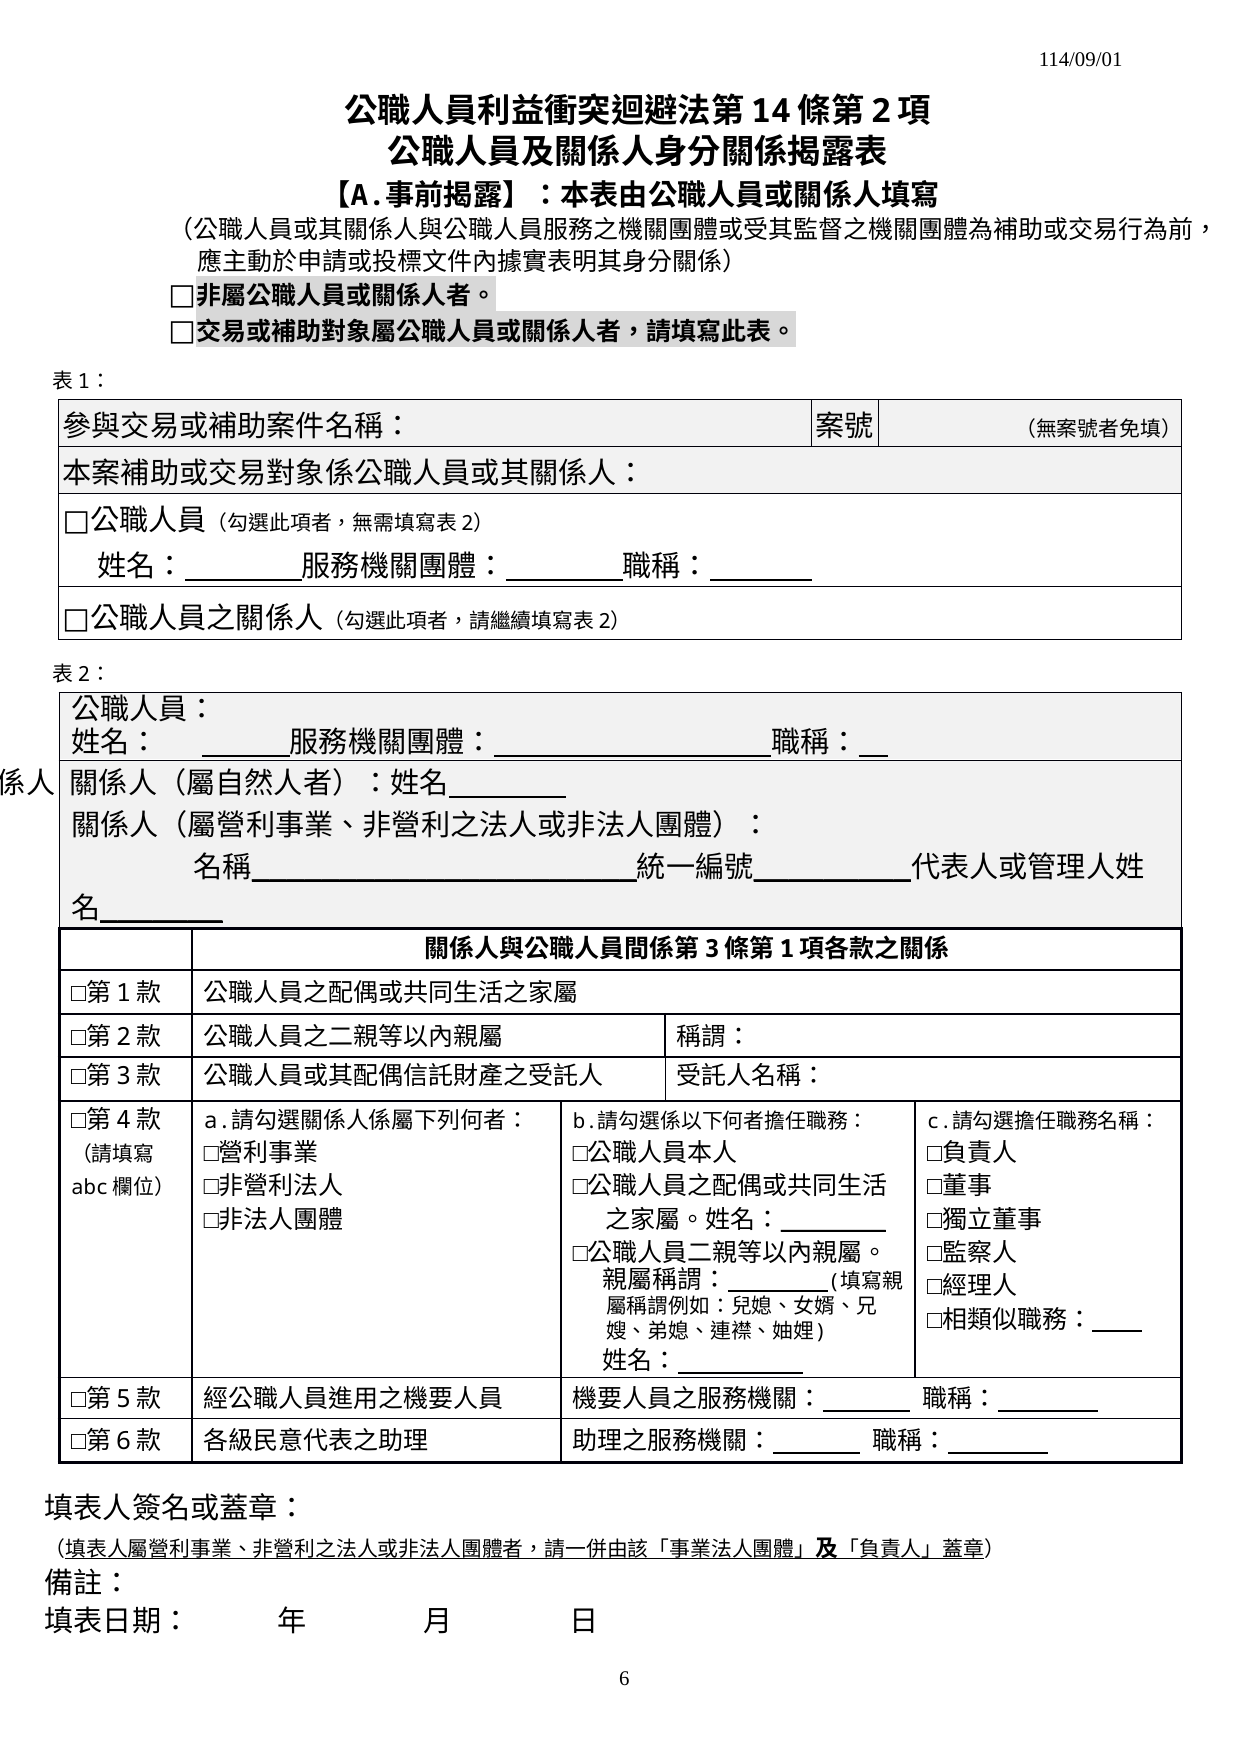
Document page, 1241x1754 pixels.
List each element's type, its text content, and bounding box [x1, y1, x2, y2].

text 備註： [44, 1564, 1122, 1601]
table_header 參與交易或補助案件名稱： [59, 400, 811, 446]
table_cell □第6款 [61, 1419, 191, 1461]
table_cell □公職人員（勾選此項者，無需填寫表2） 姓名： 服務機關團體： 職稱： [59, 494, 1181, 586]
table_cell 機要人員之服務機關： 職稱： [562, 1378, 1180, 1417]
text （填表人屬營利事業、非營利之法人或非法人團體者，請一併由該「事業法人團體」及「負責人」蓋章） [44, 1526, 1122, 1564]
text □非屬公職人員或關係人者。 [168, 276, 1196, 312]
table_cell a.請勾選關係人係屬下列何者： □營利事業 □非營利法人 □非法人團體 [193, 1102, 560, 1376]
table_cell b.請勾選係以下何者擔任職務： □公職人員本人 □公職人員之配偶或共同生活之家屬。姓名：_______ □公職人員二親等以內親屬。 親屬稱謂： (填寫親屬稱謂例如：兒媳、女婿、兄嫂、弟媳、連襟、妯娌) 姓名： [562, 1102, 914, 1376]
table_cell □第5款 [61, 1378, 191, 1417]
table_cell 公職人員之配偶或共同生活之家屬 [193, 971, 1180, 1013]
table_cell 受託人名稱： [666, 1058, 1180, 1100]
table_cell 各級民意代表之助理 [193, 1419, 560, 1461]
text 表1： [15, 347, 1201, 399]
text 公職人員及關係人身分關係揭露表 [15, 130, 1240, 172]
text 填表日期： 年 月 日 [44, 1601, 1122, 1639]
table_cell 公職人員或其配偶信託財產之受託人 [193, 1058, 665, 1100]
table_cell □公職人員之關係人（勾選此項者，請繼續填寫表2） [59, 587, 1181, 639]
table_cell □第4款 （請填寫abc欄位） [61, 1102, 191, 1376]
text （公職人員或其關係人與公職人員服務之機關團體或受其監督之機關團體為補助或交易行為前，應主動於申請或投標文件內據實表明其身分關係） [168, 214, 1196, 276]
table_cell 本案補助或交易對象係公職人員或其關係人： [59, 447, 1181, 493]
table_cell 公職人員之二親等以內親屬 [193, 1015, 664, 1056]
table_header 案號 [812, 400, 878, 446]
table_cell □第2款 [61, 1015, 191, 1056]
table_cell c.請勾選擔任職務名稱： □負責人 □董事 □獨立董事 □監察人 □經理人 □相類似職務： [916, 1102, 1180, 1376]
table_cell 關係人與公職人員間係第3條第1項各款之關係 [193, 930, 1180, 969]
text 公職人員利益衝突迴避法第14條第2項 [15, 89, 1240, 130]
table_cell □第3款 [61, 1058, 191, 1100]
table_cell [61, 930, 191, 969]
text 填表人簽名或蓋章： [44, 1489, 1122, 1526]
table_cell 稱謂： [666, 1015, 1180, 1056]
table_header 公職人員： 姓名： 服務機關團體： 職稱： [60, 693, 1181, 759]
table_cell 經公職人員進用之機要人員 [193, 1378, 560, 1417]
table_cell 關係人 關係人（屬自然人者）：姓名 關係人（屬營利事業、非營利之法人或非法人團體）： 名稱______________________統一編號_________代表人或管理人姓名_______ [60, 761, 1181, 927]
text □交易或補助對象屬公職人員或關係人者，請填寫此表。 [168, 312, 1196, 347]
table_cell 助理之服務機關： 職稱： [562, 1419, 1180, 1461]
text 表2： [15, 640, 1122, 692]
table_cell □第1款 [61, 971, 191, 1013]
text 【A.事前揭露】：本表由公職人員或關係人填寫 [15, 172, 1240, 214]
table_header （無案號者免填） [879, 400, 1181, 446]
